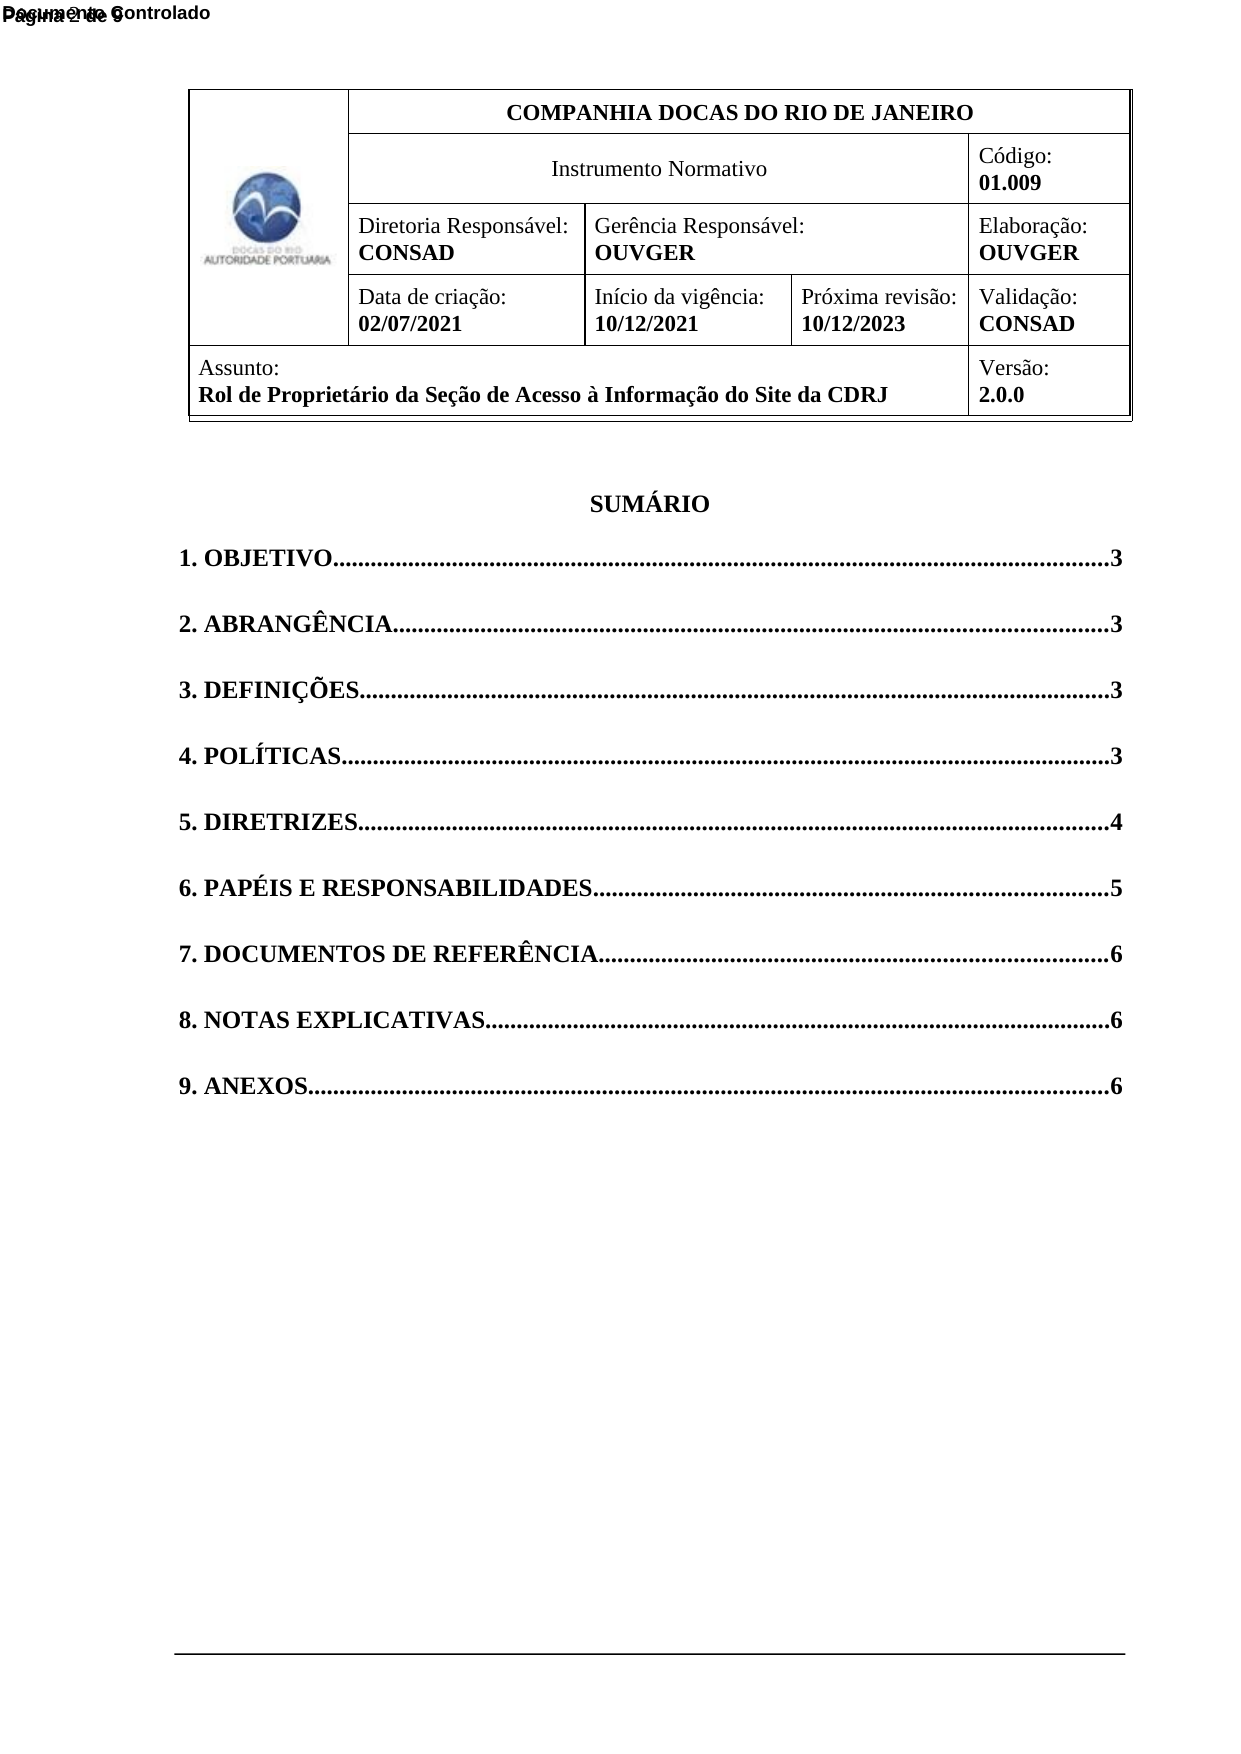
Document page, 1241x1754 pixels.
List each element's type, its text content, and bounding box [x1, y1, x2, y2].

list OBJETIVO 3 [179, 543, 1144, 572]
list ANEXOS 6 [179, 1071, 1144, 1100]
list DEFINIÇÕES 3 [179, 675, 1144, 704]
list PAPÉIS E RESPONSABILIDADES 5 [179, 873, 1144, 902]
list DOCUMENTOS DE REFERÊNCIA 6 [179, 939, 1144, 968]
list DIRETRIZES 4 [179, 807, 1144, 836]
subtitle SUMÁRIO [559, 489, 740, 518]
list ABRANGÊNCIA 3 [179, 609, 1144, 638]
list POLÍTICAS 3 [179, 741, 1144, 770]
list NOTAS EXPLICATIVAS 6 [179, 1005, 1144, 1034]
picture [200, 166, 337, 268]
